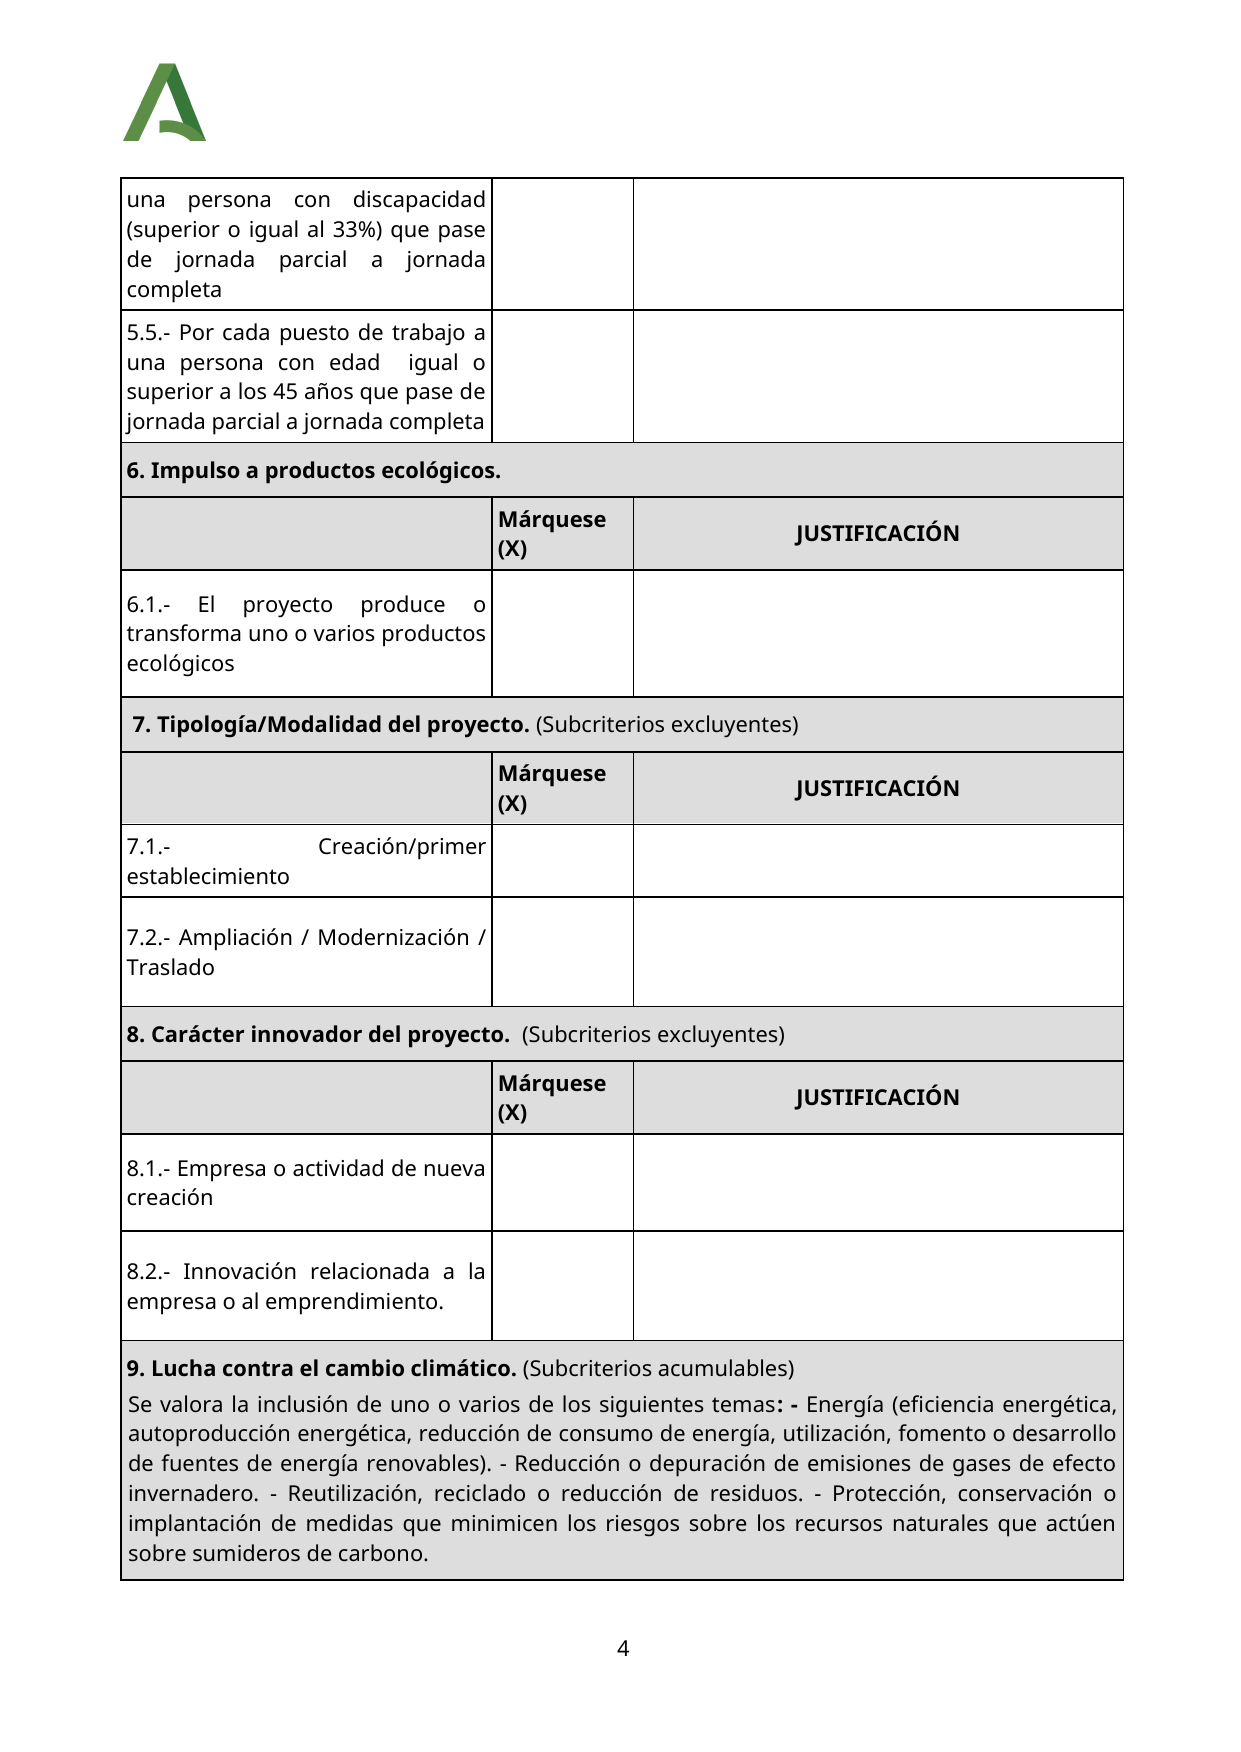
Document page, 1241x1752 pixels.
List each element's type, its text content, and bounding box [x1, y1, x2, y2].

table_cell [493, 179, 633, 309]
table_cell Márquese (X) [493, 498, 633, 569]
table_cell 5.5.- Por cada puesto de trabajo a una persona con edad igual o superior a los 45 años que pase de jornada parcial a jornada completa [122, 311, 491, 442]
table_cell [634, 1232, 1123, 1340]
table_cell [122, 1062, 491, 1133]
table_cell [493, 825, 633, 896]
table_cell [493, 1232, 633, 1340]
table_cell JUSTIFICACIÓN [634, 498, 1123, 569]
table_cell 7. Tipología/Modalidad del proyecto. (Subcriterios excluyentes) [122, 698, 1123, 751]
table_cell [122, 498, 491, 569]
table_cell [634, 1135, 1123, 1230]
table_cell 6.1.- El proyecto produce o transforma uno o varios productos ecológicos [122, 571, 491, 696]
table_cell Márquese (X) [493, 1062, 633, 1133]
table_cell [493, 898, 633, 1006]
table_cell [634, 825, 1123, 896]
picture [118, 59, 211, 146]
table_cell [634, 898, 1123, 1006]
table_cell [493, 571, 633, 696]
table_cell [634, 311, 1123, 442]
table_cell [493, 311, 633, 442]
table_cell 9. Lucha contra el cambio climático. (Subcriterios acumulables) Se valora la inclusión de uno o varios de los siguientes temas: - Energía (eficiencia energética, autoproducción energética, reducción de consumo de energía, utilización, fomento o desarrollo de fuentes de energía renovables). - Reducción o depuración de emisiones de gases de efecto invernadero. - Reutilización, reciclado o reducción de residuos. - Protección, conservación o implantación de medidas que minimicen los riesgos sobre los recursos naturales que actúen sobre sumideros de carbono. [122, 1341, 1123, 1579]
table_cell 6. Impulso a productos ecológicos. [122, 443, 1123, 496]
table_cell [122, 753, 491, 823]
table_cell 7.2.- Ampliación / Modernización / Traslado [122, 898, 491, 1006]
table_cell una persona con discapacidad (superior o igual al 33%) que pase de jornada parcial a jornada completa [122, 179, 491, 309]
table_cell 8.2.- Innovación relacionada a la empresa o al emprendimiento. [122, 1232, 491, 1340]
table_cell 8.1.- Empresa o actividad de nueva creación [122, 1135, 491, 1230]
table_cell 8. Carácter innovador del proyecto. (Subcriterios excluyentes) [122, 1007, 1123, 1060]
table_cell JUSTIFICACIÓN [634, 1062, 1123, 1133]
table_cell Márquese (X) [493, 753, 633, 823]
table_cell [493, 1135, 633, 1230]
table_cell 7.1.- Creación/primer establecimiento [122, 825, 491, 896]
table_cell [634, 179, 1123, 309]
table_cell [634, 571, 1123, 696]
table_cell JUSTIFICACIÓN [634, 753, 1123, 823]
